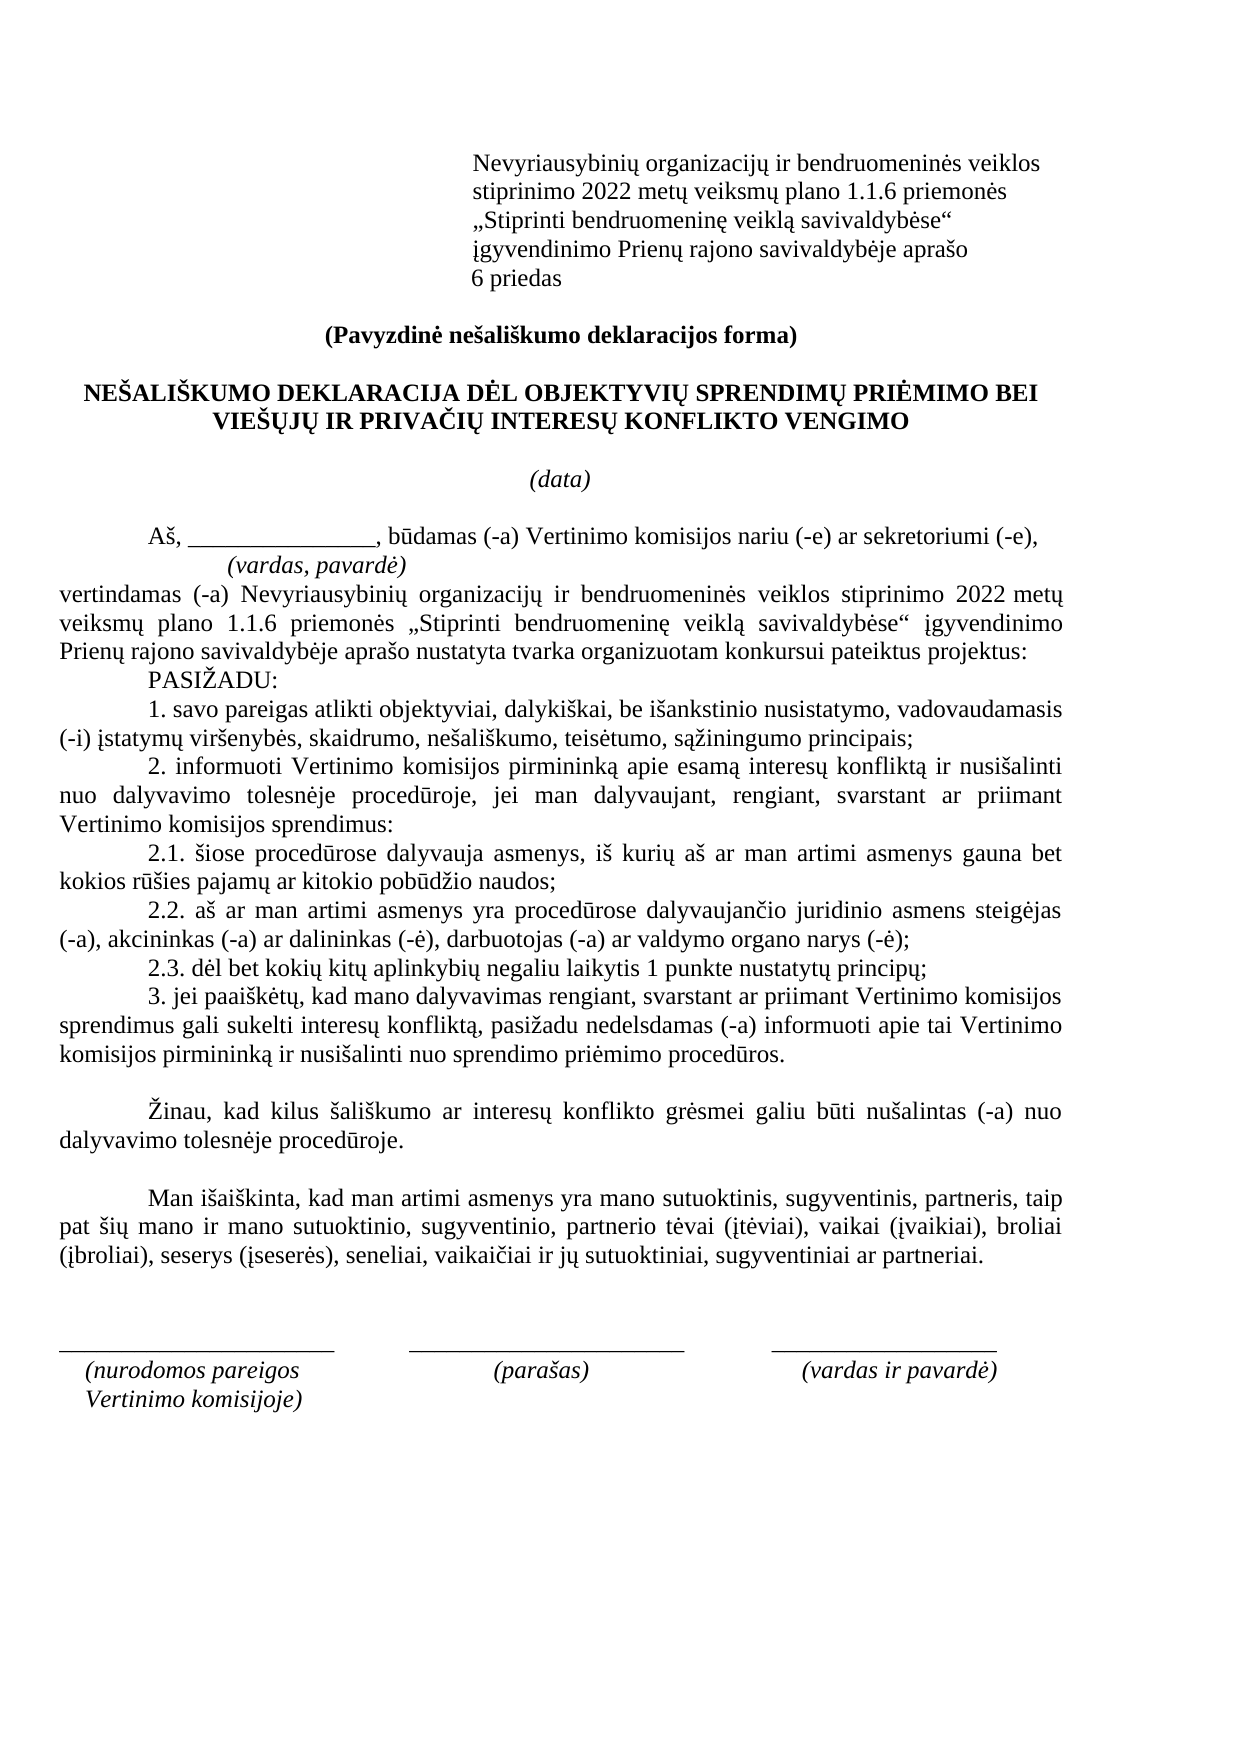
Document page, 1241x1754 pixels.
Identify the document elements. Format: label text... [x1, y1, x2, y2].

text Aš, _______________, būdamas (-a) Vertinimo komisijos nariu (-e) ar sekretoriumi (-e), [59, 521, 1063, 550]
text vertindamas (-a) Nevyriausybinių organizacijų ir bendruomeninės veiklos stiprinimo 2022 metų veiksmų plano 1.1.6 priemonės „Stiprinti bendruomeninę veiklą savivaldybėse“ įgyvendinimo Prienų rajono savivaldybėje aprašo nustatyta tvarka organizuotam konkursui pateiktus projektus: [59, 579, 1063, 665]
text 2.3. dėl bet kokių kitų aplinkybių negaliu laikytis 1 punkte nustatytų principų; [59, 953, 1063, 981]
text 6 priedas [59, 263, 1063, 291]
text (nurodomos pareigos (parašas) (vardas ir pavardė) [59, 1355, 1063, 1384]
text ______________________ ______________________ __________________ [59, 1326, 1063, 1355]
text Vertinimo komisijoje) [59, 1384, 1063, 1413]
text PASIŽADU: [59, 665, 1063, 694]
text NEŠALIŠKUMO DEKLARACIJA DĖL OBJEKTYVIŲ SPRENDIMŲ PRIĖMIMO BEI VIEŠŲJŲ IR PRIVAČIŲ INTERESŲ KONFLIKTO VENGIMO [59, 378, 1063, 435]
text 2.1. šiose procedūrose dalyvauja asmenys, iš kurių aš ar man artimi asmenys gauna bet kokios rūšies pajamų ar kitokio pobūdžio naudos; [59, 838, 1063, 895]
text 2. informuoti Vertinimo komisijos pirmininką apie esamą interesų konfliktą ir nusišalinti nuo dalyvavimo tolesnėje procedūroje, jei man dalyvaujant, rengiant, svarstant ar priimant Vertinimo komisijos sprendimus: [59, 751, 1063, 838]
text (data) [59, 464, 1063, 493]
text įgyvendinimo Prienų rajono savivaldybėje aprašo [472, 234, 1063, 263]
text 3. jei paaiškėtų, kad mano dalyvavimas rengiant, svarstant ar priimant Vertinimo komisijos sprendimus gali sukelti interesų konfliktą, pasižadu nedelsdamas (-a) informuoti apie tai Vertinimo komisijos pirmininką ir nusišalinti nuo sprendimo priėmimo procedūros. [59, 981, 1063, 1068]
text Nevyriausybinių organizacijų ir bendruomeninės veiklos [472, 148, 1063, 176]
text Žinau, kad kilus šališkumo ar interesų konflikto grėsmei galiu būti nušalintas (-a) nuo dalyvavimo tolesnėje procedūroje. [59, 1096, 1063, 1154]
text „Stiprinti bendruomeninę veiklą savivaldybėse“ [472, 205, 1063, 234]
text 1. savo pareigas atlikti objektyviai, dalykiškai, be išankstinio nusistatymo, vadovaudamasis (-i) įstatymų viršenybės, skaidrumo, nešališkumo, teisėtumo, sąžiningumo principais; [59, 694, 1063, 751]
text Man išaiškinta, kad man artimi asmenys yra mano sutuoktinis, sugyventinis, partneris, taip pat šių mano ir mano sutuoktinio, sugyventinio, partnerio tėvai (įtėviai), vaikai (įvaikiai), broliai (įbroliai), seserys (įseserės), seneliai, vaikaičiai ir jų sutuoktiniai, sugyventiniai ar partneriai. [59, 1183, 1063, 1269]
text 2.2. aš ar man artimi asmenys yra procedūrose dalyvaujančio juridinio asmens steigėjas (‑a), akcininkas (-a) ar dalininkas (-ė), darbuotojas (-a) ar valdymo organo narys (-ė); [59, 895, 1063, 953]
text (Pavyzdinė nešališkumo deklaracijos forma) [59, 320, 1063, 349]
text stiprinimo 2022 metų veiksmų plano 1.1.6 priemonės [472, 176, 1063, 205]
text (vardas, pavardė) [59, 550, 1063, 579]
